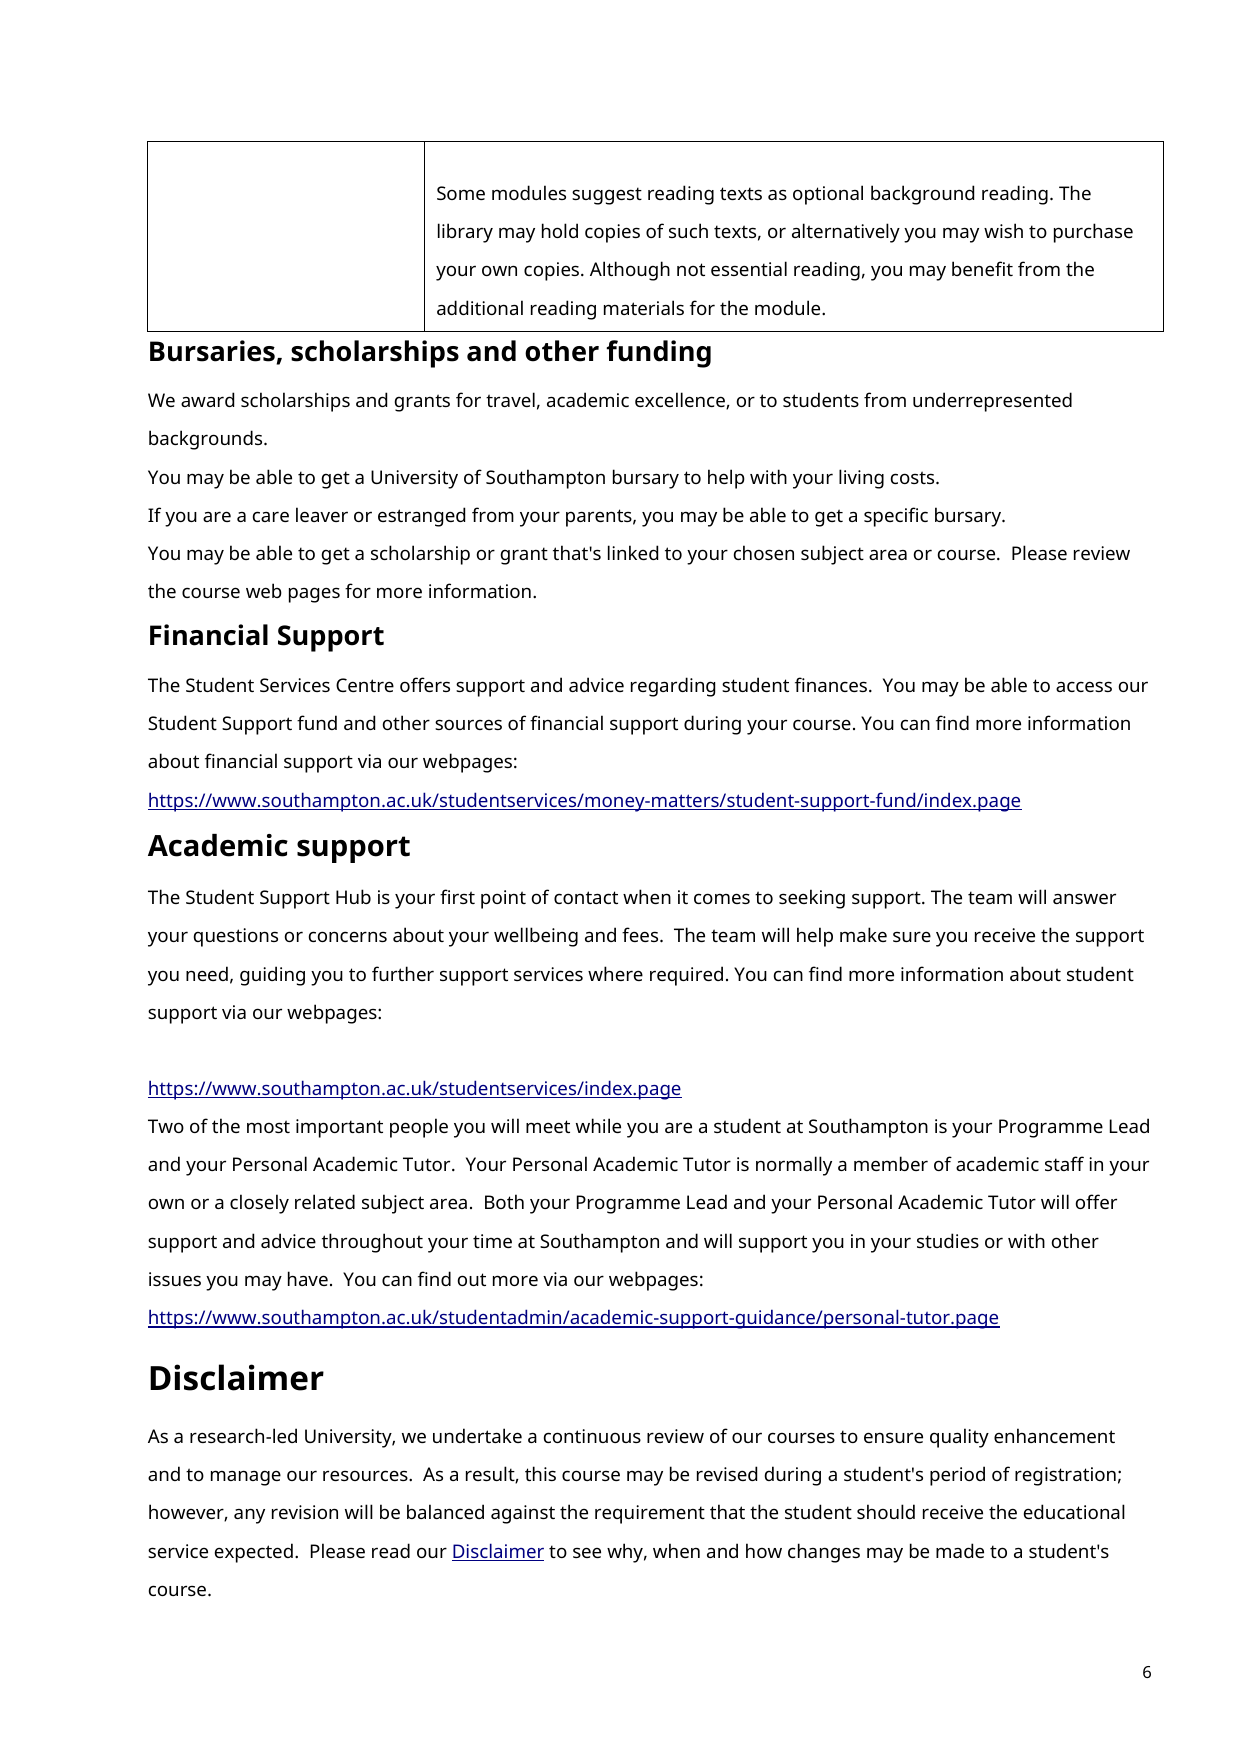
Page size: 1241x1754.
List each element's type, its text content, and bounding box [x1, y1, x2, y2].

text The Student Services Centre offers support and advice regarding student finances. You may be able to access our Student Support fund and other sources of financial support during your course. You can find more information about financial support via our webpages: https://www.southampton.ac.uk/studentservices/money-matters/student-support-fund/index.page [148, 672, 1152, 812]
text Two of the most important people you will meet while you are a student at Southampton is your Programme Lead and your Personal Academic Tutor. Your Personal Academic Tutor is normally a member of academic staff in your own or a closely related subject area. Both your Programme Lead and your Personal Academic Tutor will offer support and advice throughout your time at Southampton and will support you in your studies or with other issues you may have. You can find out more via our webpages: [148, 1113, 1152, 1292]
text You may be able to get a scholarship or grant that's linked to your chosen subject area or course. Please review the course web pages for more information. [148, 540, 1152, 604]
subtitle Disclaimer [148, 1355, 1152, 1401]
text The Student Support Hub is your first point of contact when it comes to seeking support. The team will answer your questions or concerns about your wellbeing and fees. The team will help make sure you receive the support you need, guiding you to further support services where required. You can find more information about student support via our webpages: [148, 884, 1152, 1025]
subtitle Bursaries, scholarships and other funding [148, 332, 1152, 369]
subtitle Academic support [148, 825, 1152, 865]
text We award scholarships and grants for travel, academic excellence, or to students from underrepresented backgrounds. [148, 387, 1152, 451]
text As a research-led University, we undertake a continuous review of our courses to ensure quality enhancement and to manage our resources. As a result, this course may be revised during a student's period of registration; however, any revision will be balanced against the requirement that the student should receive the educational service expected. Please read our Disclaimer to see why, when and how changes may be made to a student's course. [148, 1423, 1152, 1602]
text If you are a care leaver or estranged from your parents, you may be able to get a specific bursary. [148, 502, 1152, 528]
text https://www.southampton.ac.uk/studentservices/index.page [148, 1075, 1152, 1101]
subtitle Financial Support [148, 617, 1152, 654]
table_cell [148, 142, 424, 331]
table_cell Some modules suggest reading texts as optional background reading. The library may hold copies of such texts, or alternatively you may wish to purchase your own copies. Although not essential reading, you may benefit from the additional reading materials for the module. [425, 142, 1163, 331]
text You may be able to get a University of Southampton bursary to help with your living costs. [148, 464, 1152, 489]
text https://www.southampton.ac.uk/studentadmin/academic-support-guidance/personal-tutor.page [148, 1304, 1152, 1330]
